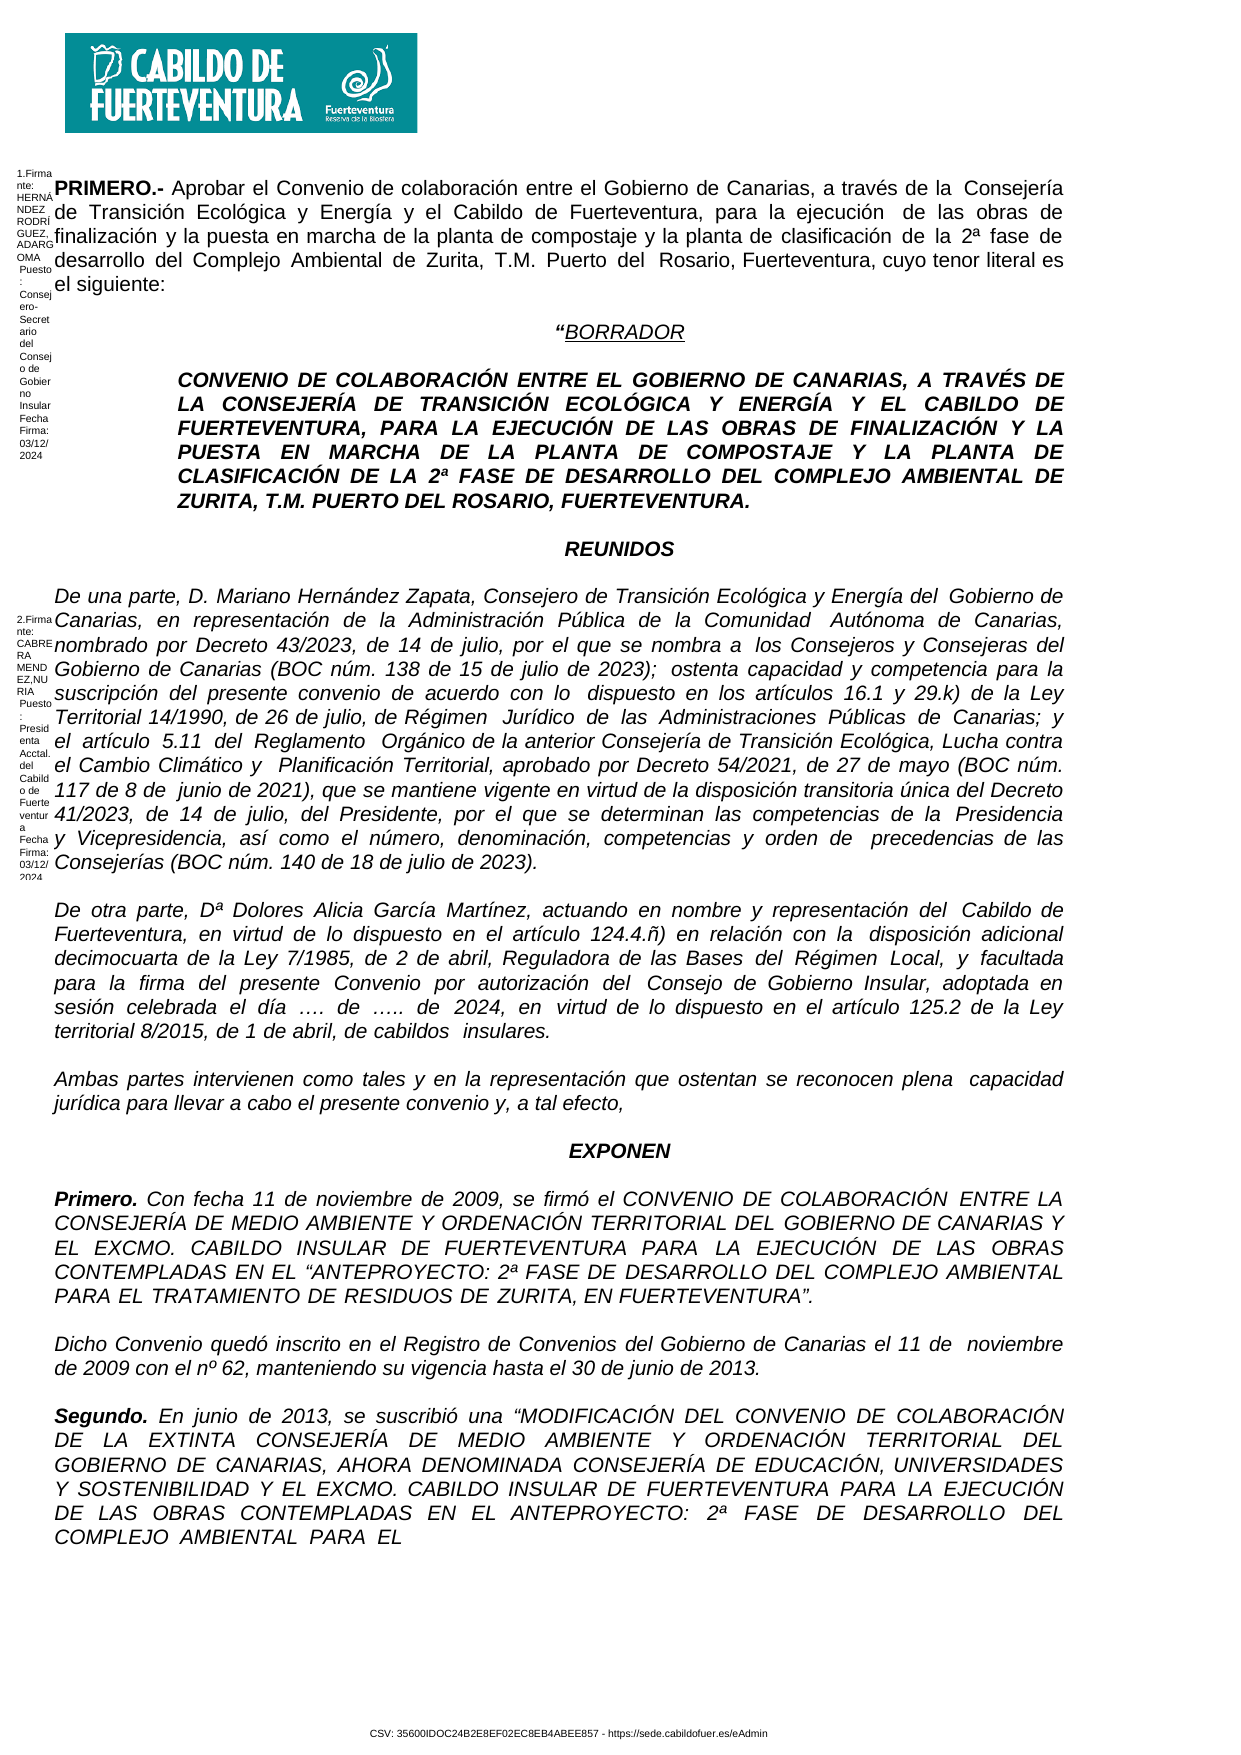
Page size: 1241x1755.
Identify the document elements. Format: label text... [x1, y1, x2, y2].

text Primero. Con fecha 11 de noviembre de 2009, se firmó el CONVENIO DE COLABORACIÓN ENTRE LA CONSEJERÍA DE MEDIO AMBIENTE Y ORDENACIÓN TERRITORIAL DEL GOBIERNO DE CANARIAS Y EL EXCMO. CABILDO INSULAR DE FUERTEVENTURA PARA LA EJECUCIÓN DE LAS OBRAS CONTEMPLADAS EN EL “ANTEPROYECTO: 2ª FASE DE DESARROLLO DEL COMPLEJO AMBIENTAL PARA EL TRATAMIENTO DE RESIDUOS DE ZURITA, EN FUERTEVENTURA”. [54, 1187, 1064, 1308]
text Puesto: Consejero-Secretario del Consejo de Gobierno Insular Fecha Firma: 03/12/2024 12:21:31 [19, 264, 52, 463]
subtitle EXPONEN [536, 1139, 705, 1163]
text De una parte, D. Mariano Hernández Zapata, Consejero de Transición Ecológica y Energía del Gobierno de Canarias, en representación de la Administración Pública de la Comunidad Autónoma de Canarias, nombrado por Decreto 43/2023, de 14 de julio, por el que se nombra a los Consejeros y Consejeras del Gobierno de Canarias (BOC núm. 138 de 15 de julio de 2023); ostenta capacidad y competencia para la suscripción del presente convenio de acuerdo con lo dispuesto en los artículos 16.1 y 29.k) de la Ley Territorial 14/1990, de 26 de julio, de Régimen Jurídico de las Administraciones Públicas de Canarias; y el artículo 5.11 del Reglamento Orgánico de la anterior Consejería de Transición Ecológica, Lucha contra el Cambio Climático y Planificación Territorial, aprobado por Decreto 54/2021, de 27 de mayo (BOC núm. 117 de 8 de junio de 2021), que se mantiene vigente en virtud de la disposición transitoria única del Decreto 41/2023, de 14 de julio, del Presidente, por el que se determinan las competencias de la Presidencia y Vicepresidencia, así como el número, denominación, competencias y orden de precedencias de las Consejerías (BOC núm. 140 de 18 de julio de 2023). [54, 584, 1064, 874]
text Segundo. En junio de 2013, se suscribió una “MODIFICACIÓN DEL CONVENIO DE COLABORACIÓN DE LA EXTINTA CONSEJERÍA DE MEDIO AMBIENTE Y ORDENACIÓN TERRITORIAL DEL GOBIERNO DE CANARIAS, AHORA DENOMINADA CONSEJERÍA DE EDUCACIÓN, UNIVERSIDADES Y SOSTENIBILIDAD Y EL EXCMO. CABILDO INSULAR DE FUERTEVENTURA PARA LA EJECUCIÓN DE LAS OBRAS CONTEMPLADAS EN EL ANTEPROYECTO: 2ª FASE DE DESARROLLO DEL COMPLEJO AMBIENTAL PARA EL [54, 1404, 1064, 1549]
text Dicho Convenio quedó inscrito en el Registro de Convenios del Gobierno de Canarias el 11 de noviembre de 2009 con el nº 62, manteniendo su vigencia hasta el 30 de junio de 2013. [54, 1332, 1064, 1380]
subtitle [14, 613, 54, 879]
text De otra parte, Dª Dolores Alicia García Martínez, actuando en nombre y representación del Cabildo de Fuerteventura, en virtud de lo dispuesto en el artículo 124.4.ñ) en relación con la disposición adicional decimocuarta de la Ley 7/1985, de 2 de abril, Reguladora de las Bases del Régimen Local, y facultada para la firma del presente Convenio por autorización del Consejo de Gobierno Insular, adoptada en sesión celebrada el día …. de ….. de 2024, en virtud de lo dispuesto en el artículo 125.2 de la Ley territorial 8/2015, de 1 de abril, de cabildos insulares. [54, 898, 1064, 1043]
text “BORRADOR [536, 319, 705, 343]
text 1.Firmante: HERNÁNDEZ RODRÍGUEZ,ADARGOMA [17, 167, 54, 263]
text CONVENIO DE COLABORACIÓN ENTRE EL GOBIERNO DE CANARIAS, A TRAVÉS DE LA CONSEJERÍA DE TRANSICIÓN ECOLÓGICA Y ENERGÍA Y EL CABILDO DE FUERTEVENTURA, PARA LA EJECUCIÓN DE LAS OBRAS DE FINALIZACIÓN Y LA PUESTA EN MARCHA DE LA PLANTA DE COMPOSTAJE Y LA PLANTA DE CLASIFICACIÓN DE LA 2ª FASE DE DESARROLLO DEL COMPLEJO AMBIENTAL DE ZURITA, T.M. PUERTO DEL ROSARIO, FUERTEVENTURA. [177, 368, 1064, 512]
text REUNIDOS [536, 537, 705, 561]
text 2.Firmante: CABRERA MENDEZ,NURIA [17, 613, 54, 697]
text Ambas partes intervienen como tales y en la representación que ostentan se reconocen plena capacidad jurídica para llevar a cabo el presente convenio y, a tal efecto, [54, 1067, 1064, 1115]
text Puesto: Presidenta Acctal. del Cabildo de Fuerteventura Fecha Firma: 03/12/2024 13:58:47 [19, 698, 52, 879]
subtitle PRIMERO.- Aprobar el Convenio de colaboración entre el Gobierno de Canarias, a través de la Consejería de Transición Ecológica y Energía y el Cabildo de Fuerteventura, para la ejecución de las obras de finalización y la puesta en marcha de la planta de compostaje y la planta de clasificación de la 2ª fase de desarrollo del Complejo Ambiental de Zurita, T.M. Puerto del Rosario, Fuerteventura, cuyo tenor literal es el siguiente: [14, 167, 1064, 463]
